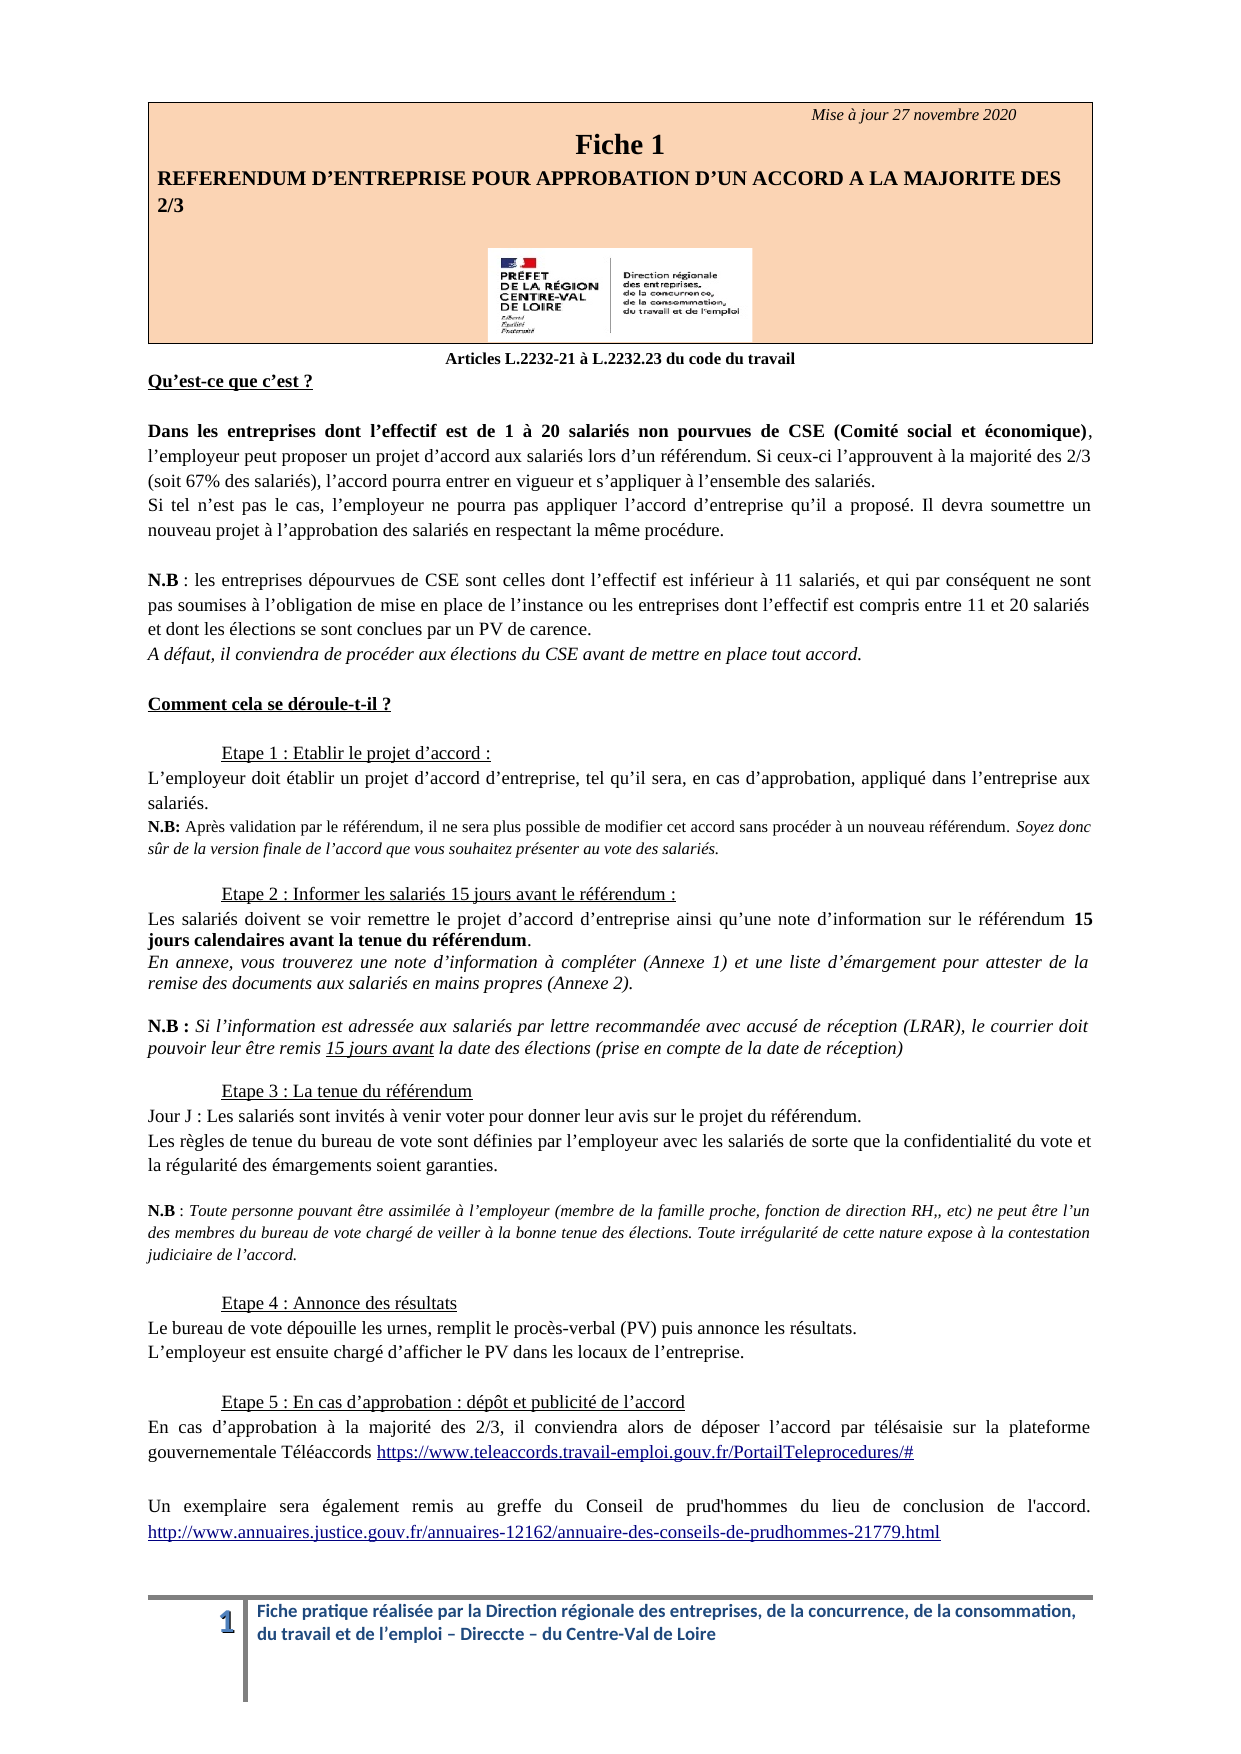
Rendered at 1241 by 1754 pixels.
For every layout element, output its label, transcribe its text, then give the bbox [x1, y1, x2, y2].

text Articles L.2232-21 à L.2232.23 du code du travail [148, 348, 1093, 368]
text Un exemplaire sera également remis au greffe du Conseil de prud'hommes du lieu de conclusion de l'accord. http://www.annuaires.justice.gouv.fr/annuaires-12162/annuaire-des-conseils-de-prudhommes-21779.html [148, 1490, 1093, 1543]
text Comment cela se déroule-t-il ? [148, 693, 1093, 714]
text N.B: Après validation par le référendum, il ne sera plus possible de modifier cet accord sans procéder à un nouveau référendum. Soyez donc sûr de la version finale de l’accord que vous souhaitez présenter au vote des salariés. [148, 817, 1093, 858]
text Si tel n’est pas le cas, l’employeur ne pourra pas appliquer l’accord d’entreprise qu’il a proposé. Il devra soumettre un nouveau projet à l’approbation des salariés en respectant la même procédure. [148, 494, 1093, 541]
text N.B : Si l’information est adressée aux salariés par lettre recommandée avec accusé de réception (LRAR), le courrier doit pouvoir leur être remis 15 jours avant la date des élections (prise en compte de la date de réception) [148, 1015, 1093, 1058]
text Etape 3 : La tenue du référendum [148, 1080, 1093, 1101]
text Jour J : Les salariés sont invités à venir voter pour donner leur avis sur le projet du référendum. [148, 1105, 1093, 1126]
text Etape 1 : Etablir le projet d’accord : [148, 742, 1093, 764]
text Qu’est-ce que c’est ? [148, 370, 1093, 392]
text Le bureau de vote dépouille les urnes, remplit le procès-verbal (PV) puis annonce les résultats. [148, 1317, 1093, 1338]
text L’employeur doit établir un projet d’accord d’entreprise, tel qu’il sera, en cas d’approbation, appliqué dans l’entreprise aux salariés. [148, 767, 1093, 813]
text Etape 4 : Annonce des résultats [148, 1292, 1093, 1313]
text L’employeur est ensuite chargé d’afficher le PV dans les locaux de l’entreprise. [148, 1341, 1093, 1363]
text Etape 5 : En cas d’approbation : dépôt et publicité de l’accord [148, 1391, 1093, 1412]
text En cas d’approbation à la majorité des 2/3, il conviendra alors de déposer l’accord par télésaisie sur la plateforme gouvernementale Téléaccords https://www.teleaccords.travail-emploi.gouv.fr/PortailTeleprocedures/# [148, 1416, 1093, 1462]
text Dans les entreprises dont l’effectif est de 1 à 20 salariés non pourvues de CSE (Comité social et économique), l’employeur peut proposer un projet d’accord aux salariés lors d’un référendum. Si ceux-ci l’approuvent à la majorité des 2/3 (soit 67% des salariés), l’accord pourra entrer en vigueur et s’appliquer à l’ensemble des salariés. [148, 420, 1093, 491]
text Mise à jour 27 novembre 2020 [149, 103, 1092, 124]
text Les règles de tenue du bureau de vote sont définies par l’employeur avec les salariés de sorte que la confidentialité du vote et la régularité des émargements soient garanties. [148, 1129, 1093, 1176]
text Les salariés doivent se voir remettre le projet d’accord d’entreprise ainsi qu’une note d’information sur le référendum 15 jours calendaires avant la tenue du référendum. [148, 907, 1093, 951]
text REFERENDUM D’ENTREPRISE POUR APPROBATION D’UN ACCORD A LA MAJORITE DES 2/3 [149, 162, 1092, 217]
text En annexe, vous trouverez une note d’information à compléter (Annexe 1) et une liste d’émargement pour attester de la remise des documents aux salariés en mains propres (Annexe 2). [148, 951, 1093, 994]
text N.B : les entreprises dépourvues de CSE sont celles dont l’effectif est inférieur à 11 salariés, et qui par conséquent ne sont pas soumises à l’obligation de mise en place de l’instance ou les entreprises dont l’effectif est compris entre 11 et 20 salariés et dont les élections se sont conclues par un PV de carence. [148, 569, 1093, 640]
text Etape 2 : Informer les salariés 15 jours avant le référendum : [148, 883, 1093, 904]
text N.B : Toute personne pouvant être assimilée à l’employeur (membre de la famille proche, fonction de direction RH,, etc) ne peut être l’un des membres du bureau de vote chargé de veiller à la bonne tenue des élections. Toute irrégularité de cette nature expose à la contestation judiciaire de l’accord. [148, 1201, 1093, 1264]
text Fiche 1 [149, 124, 1092, 160]
text A défaut, il conviendra de procéder aux élections du CSE avant de mettre en place tout accord. [148, 643, 1093, 665]
